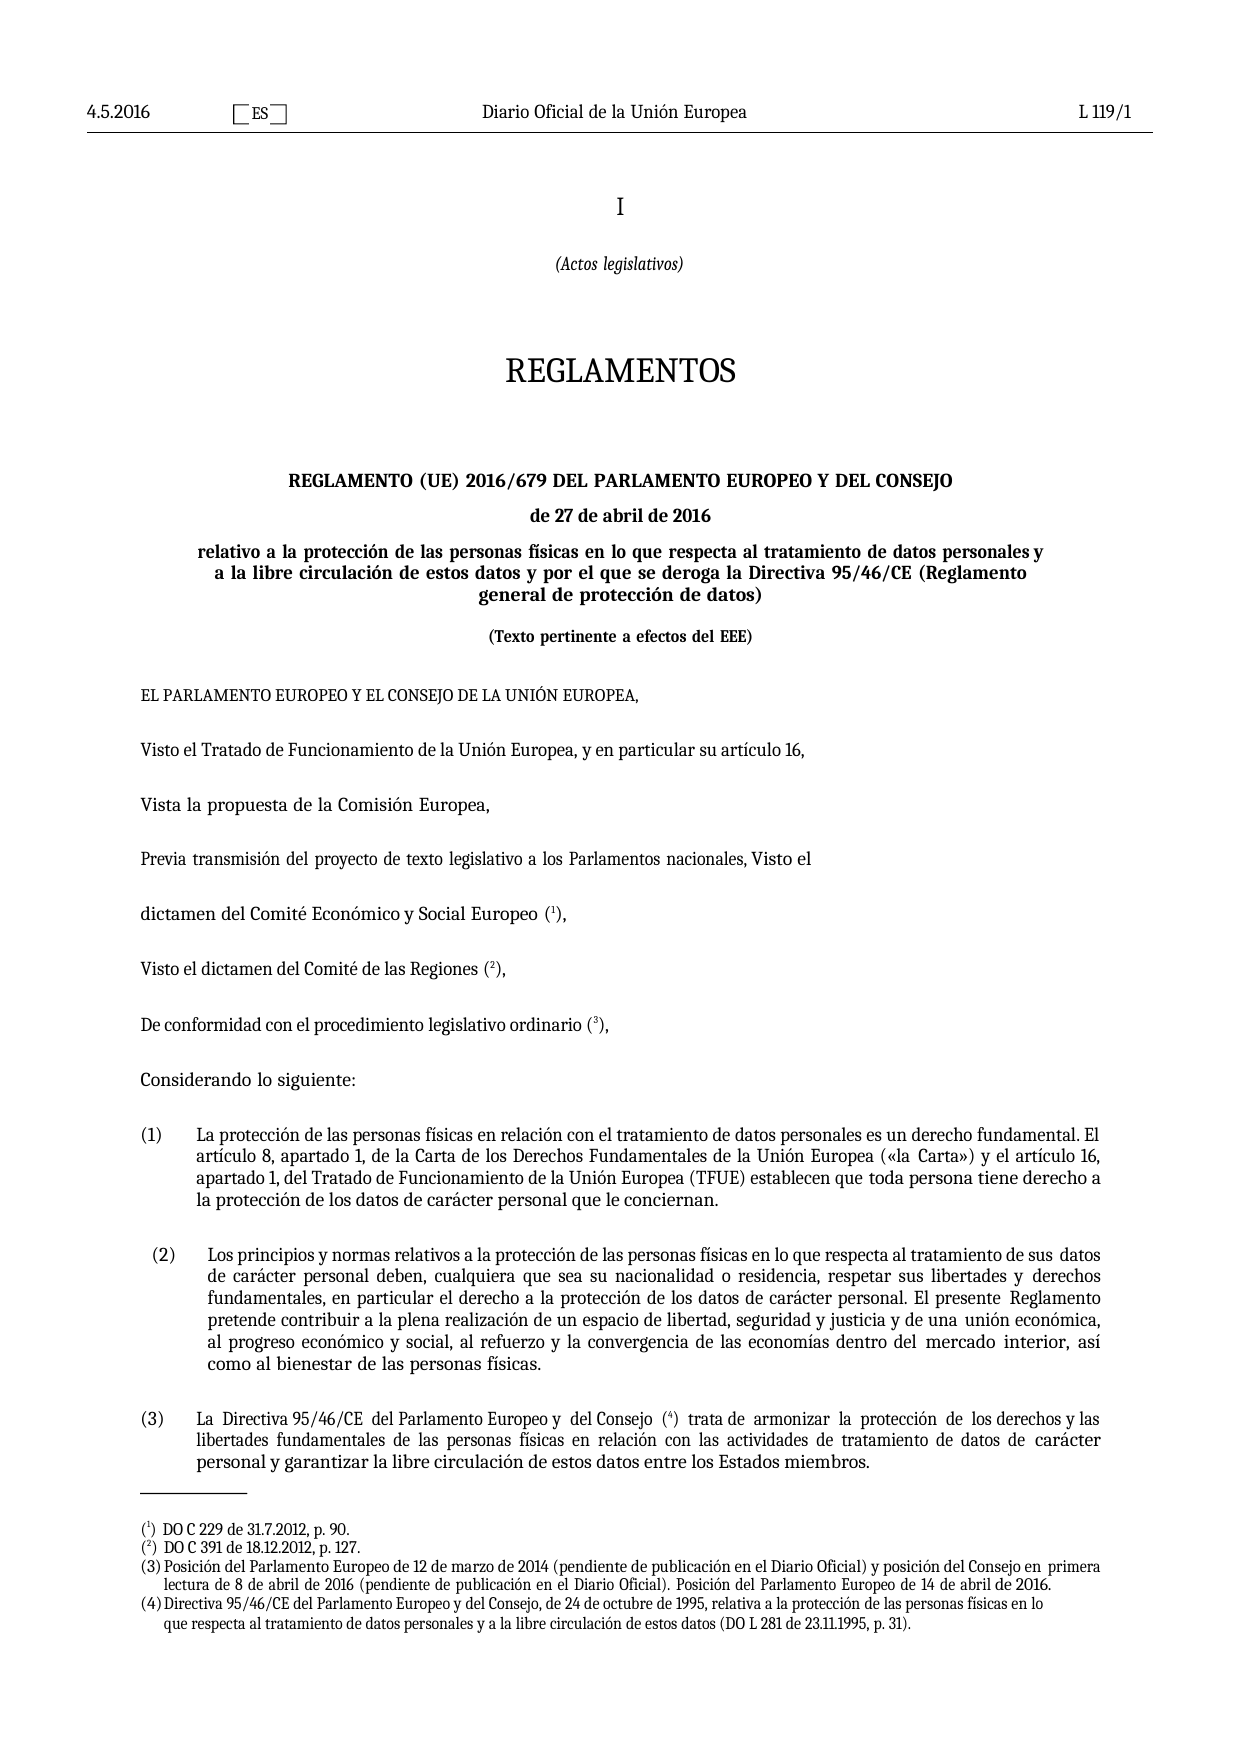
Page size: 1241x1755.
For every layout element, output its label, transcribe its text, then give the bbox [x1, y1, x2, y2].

subtitle REGLAMENTO (UE) 2016/679 DEL PARLAMENTO EUROPEO Y DEL CONSEJO [193, 470, 1047, 493]
text (2) DO C 391 de 18.12.2012, p. 127. [140, 1539, 1111, 1557]
list Los principios y normas relativos a la protección de las personas físicas en lo que respecta al tratamiento de sus datos de carácter personal deben, cualquiera que sea su nacionalidad o residencia, respetar sus libertades y derechos fundamentales, en particular el derecho a la protección de los datos de carácter personal. El presente Reglamento pretende contribuir a la plena realización de un espacio de libertad, seguridad y justicia y de una unión económica, al progreso económico y social, al refuerzo y la convergencia de las economías dentro del mercado interior, así como al bienestar de las personas físicas. [151, 1244, 1101, 1375]
text (Texto pertinente a efectos del EEE) [193, 627, 1047, 647]
text De conformidad con el procedimiento legislativo ordinario (3), Considerando lo siguiente: [140, 1013, 636, 1091]
text (1) DO C 229 de 31.7.2012, p. 90. [140, 1519, 1111, 1539]
text que respecta al tratamiento de datos personales y a la libre circulación de estos datos (DO L 281 de 23.11.1995, p. 31). [164, 1613, 1111, 1633]
text Previa transmisión del proyecto de texto legislativo a los Parlamentos nacionales, Visto el dictamen del Comité Económico y Social Europeo (1), [140, 848, 818, 926]
text I [129, 192, 1111, 222]
list Directiva 95/46/CE del Parlamento Europeo y del Consejo, de 24 de octubre de 1995, relativa a la protección de las personas físicas en lo [140, 1595, 1111, 1613]
text EL PARLAMENTO EUROPEO Y EL CONSEJO DE LA UNIÓN EUROPEA, [140, 686, 1111, 706]
text Visto el dictamen del Comité de las Regiones (2), [140, 958, 1111, 981]
list La protección de las personas físicas en relación con el tratamiento de datos personales es un derecho fundamental. El artículo 8, apartado 1, de la Carta de los Derechos Fundamentales de la Unión Europea («la Carta») y el artículo 16, apartado 1, del Tratado de Funcionamiento de la Unión Europea (TFUE) establecen que toda persona tiene derecho a la protección de los datos de carácter personal que le conciernan. [140, 1124, 1101, 1211]
text de 27 de abril de 2016 [193, 505, 1047, 528]
text Visto el Tratado de Funcionamiento de la Unión Europea, y en particular su artículo 16, Vista la propuesta de la Comisión Europea, [140, 738, 839, 816]
list La Directiva 95/46/CE del Parlamento Europeo y del Consejo (4) trata de armonizar la protección de los derechos y las libertades fundamentales de las personas físicas en relación con las actividades de tratamiento de datos de carácter personal y garantizar la libre circulación de estos datos entre los Estados miembros. [140, 1408, 1101, 1473]
list Posición del Parlamento Europeo de 12 de marzo de 2014 (pendiente de publicación en el Diario Oficial) y posición del Consejo en primera lectura de 8 de abril de 2016 (pendiente de publicación en el Diario Oficial). Posición del Parlamento Europeo de 14 de abril de 2016. [140, 1557, 1101, 1595]
subtitle relativo a la protección de las personas físicas en lo que respecta al tratamiento de datos personales y a la libre circulación de estos datos y por el que se deroga la Directiva 95/46/CE (Reglamento general de protección de datos) [193, 541, 1047, 606]
text REGLAMENTOS [193, 351, 1047, 391]
text (Actos legislativos) [193, 252, 1047, 275]
